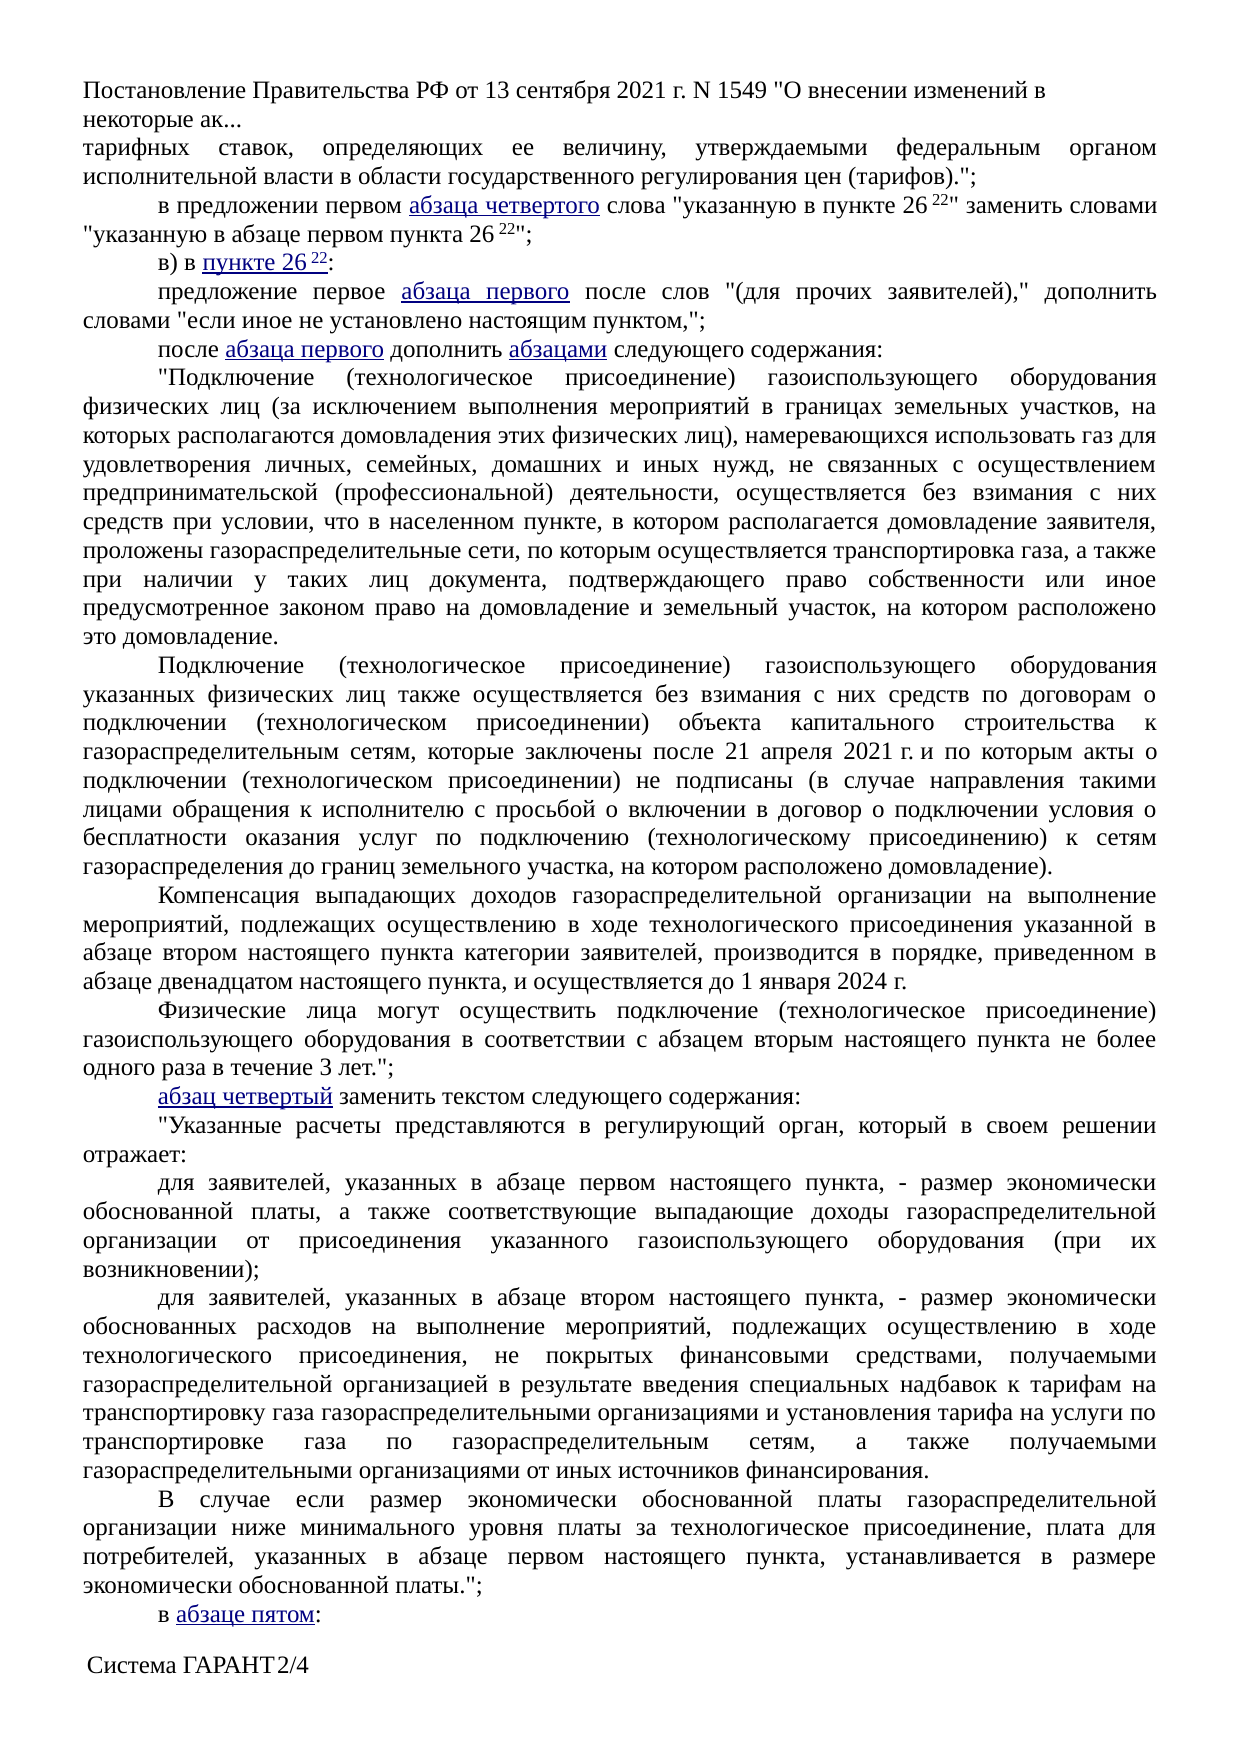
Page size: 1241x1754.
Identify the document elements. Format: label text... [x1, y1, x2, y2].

text в абзаце пятом: [83, 1599, 1157, 1627]
text В случае если размер экономически обоснованной платы газораспределительной организации ниже минимального уровня платы за технологическое присоединение, плата для потребителей, указанных в абзаце первом настоящего пункта, устанавливается в размере экономически обоснованной платы."; [83, 1484, 1157, 1599]
text "Подключение (технологическое присоединение) газоиспользующего оборудования физических лиц (за исключением выполнения мероприятий в границах земельных участков, на которых располагаются домовладения этих физических лиц), намеревающихся использовать газ для удовлетворения личных, семейных, домашних и иных нужд, не связанных с осуществлением предпринимательской (профессиональной) деятельности, осуществляется без взимания с них средств при условии, что в населенном пункте, в котором располагается домовладение заявителя, проложены газораспределительные сети, по которым осуществляется транспортировка газа, а также при наличии у таких лиц документа, подтверждающего право собственности или иное предусмотренное законом право на домовладение и земельный участок, на котором расположено это домовладение. [83, 362, 1157, 650]
text Физические лица могут осуществить подключение (технологическое присоединение) газоиспользующего оборудования в соответствии с абзацем вторым настоящего пункта не более одного раза в течение 3 лет."; [83, 995, 1157, 1081]
text Компенсация выпадающих доходов газораспределительной организации на выполнение мероприятий, подлежащих осуществлению в ходе технологического присоединения указанной в абзаце втором настоящего пункта категории заявителей, производится в порядке, приведенном в абзаце двенадцатом настоящего пункта, и осуществляется до 1 января 2024 г. [83, 880, 1157, 995]
text в предложении первом абзаца четвертого слова "указанную в пункте 26 22" заменить словами "указанную в абзаце первом пункта 26 22"; [83, 190, 1157, 247]
text предложение первое абзаца первого после слов "(для прочих заявителей)," дополнить словами "если иное не установлено настоящим пунктом,"; [83, 276, 1157, 334]
text в) в пункте 26 22: [83, 247, 1157, 276]
text "Указанные расчеты представляются в регулирующий орган, который в своем решении отражает: [83, 1110, 1157, 1167]
text для заявителей, указанных в абзаце первом настоящего пункта, - размер экономически обоснованной платы, а также соответствующие выпадающие доходы газораспределительной организации от присоединения указанного газоиспользующего оборудования (при их возникновении); [83, 1167, 1157, 1282]
text абзац четвертый заменить текстом следующего содержания: [83, 1081, 1157, 1110]
text после абзаца первого дополнить абзацами следующего содержания: [83, 334, 1157, 362]
text тарифных ставок, определяющих ее величину, утверждаемыми федеральным органом исполнительной власти в области государственного регулирования цен (тарифов)."; [83, 132, 1157, 190]
text Подключение (технологическое присоединение) газоиспользующего оборудования указанных физических лиц также осуществляется без взимания с них средств по договорам о подключении (технологическом присоединении) объекта капитального строительства к газораспределительным сетям, которые заключены после 21 апреля 2021 г. и по которым акты о подключении (технологическом присоединении) не подписаны (в случае направления такими лицами обращения к исполнителю с просьбой о включении в договор о подключении условия о бесплатности оказания услуг по подключению (технологическому присоединению) к сетям газораспределения до границ земельного участка, на котором расположено домовладение). [83, 650, 1157, 880]
text для заявителей, указанных в абзаце втором настоящего пункта, - размер экономически обоснованных расходов на выполнение мероприятий, подлежащих осуществлению в ходе технологического присоединения, не покрытых финансовыми средствами, получаемыми газораспределительной организацией в результате введения специальных надбавок к тарифам на транспортировку газа газораспределительными организациями и установления тарифа на услуги по транспортировке газа по газораспределительным сетям, а также получаемыми газораспределительными организациями от иных источников финансирования. [83, 1282, 1157, 1484]
